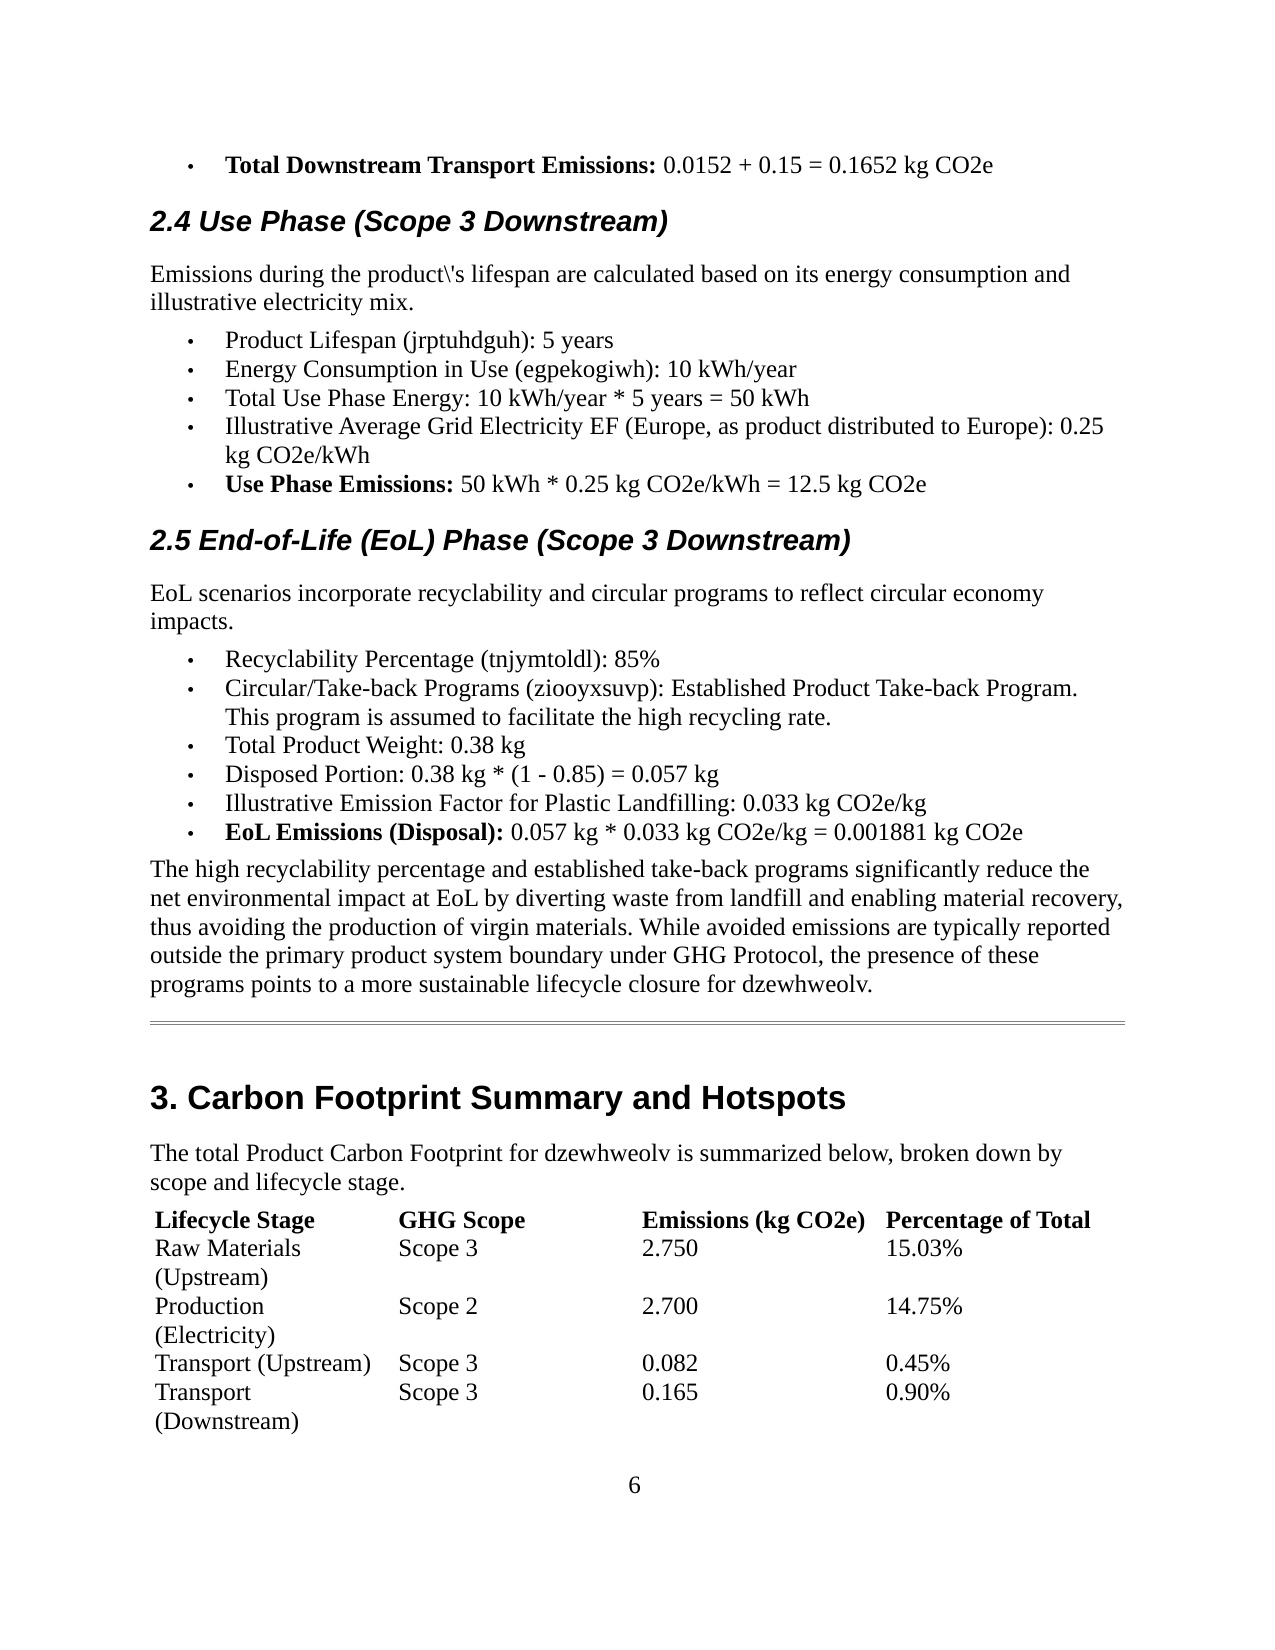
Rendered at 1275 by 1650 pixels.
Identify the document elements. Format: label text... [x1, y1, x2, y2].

list Energy Consumption in Use (egpekogiwh): 10 kWh/year [187, 354, 1125, 383]
table_cell Scope 2 [394, 1291, 637, 1348]
list Total Use Phase Energy: 10 kWh/year * 5 years = 50 kWh [187, 383, 1125, 411]
table_cell 0.165 [638, 1377, 881, 1435]
table_header Percentage of Total [881, 1205, 1125, 1233]
list Total Product Weight: 0.38 kg [187, 730, 1125, 759]
table_cell Scope 3 [394, 1349, 637, 1377]
text EoL scenarios incorporate recyclability and circular programs to reflect circular economy impacts. [150, 578, 1125, 635]
subtitle 2.4 Use Phase (Scope 3 Downstream) [150, 204, 1125, 237]
table_cell Raw Materials (Upstream) [150, 1234, 394, 1291]
table_cell Transport (Upstream) [150, 1349, 394, 1377]
list Circular/Take-back Programs (ziooyxsuvp): Established Product Take-back Program. This program is assumed to facilitate the high recycling rate. [187, 673, 1125, 730]
table_cell 15.03% [881, 1234, 1125, 1291]
text The high recyclability percentage and established take-back programs significantly reduce the net environmental impact at EoL by diverting waste from landfill and enabling material recovery, thus avoiding the production of virgin materials. While avoided emissions are typically reported outside the primary product system boundary under GHG Protocol, the presence of these programs points to a more sustainable lifecycle closure for dzewhweolv. [150, 854, 1125, 998]
table_cell Scope 3 [394, 1377, 637, 1435]
table_cell Scope 3 [394, 1234, 637, 1291]
table_cell 2.700 [638, 1291, 881, 1348]
list EoL Emissions (Disposal): 0.057 kg * 0.033 kg CO2e/kg = 0.001881 kg CO2e [187, 817, 1125, 845]
list Recyclability Percentage (tnjymtoldl): 85% [187, 644, 1125, 673]
subtitle 2.5 End-of-Life (EoL) Phase (Scope 3 Downstream) [150, 523, 1125, 556]
table_cell 0.082 [638, 1349, 881, 1377]
list Total Downstream Transport Emissions: 0.0152 + 0.15 = 0.1652 kg CO2e [187, 150, 1125, 179]
text Emissions during the product\'s lifespan are calculated based on its energy consumption and illustrative electricity mix. [150, 259, 1125, 316]
list Disposed Portion: 0.38 kg * (1 - 0.85) = 0.057 kg [187, 759, 1125, 788]
text The total Product Carbon Footprint for dzewhweolv is summarized below, broken down by scope and lifecycle stage. [150, 1138, 1125, 1196]
table_header GHG Scope [394, 1205, 637, 1233]
list Product Lifespan (jrptuhdguh): 5 years [187, 325, 1125, 354]
table_cell 0.90% [881, 1377, 1125, 1435]
list Illustrative Emission Factor for Plastic Landfilling: 0.033 kg CO2e/kg [187, 788, 1125, 817]
table_cell 14.75% [881, 1291, 1125, 1348]
table_cell 0.45% [881, 1349, 1125, 1377]
list Illustrative Average Grid Electricity EF (Europe, as product distributed to Europe): 0.25 kg CO2e/kWh [187, 411, 1125, 469]
table_header Emissions (kg CO2e) [638, 1205, 881, 1233]
subtitle 3. Carbon Footprint Summary and Hotspots [150, 1078, 1125, 1117]
table_header Lifecycle Stage [150, 1205, 394, 1233]
table_cell Production (Electricity) [150, 1291, 394, 1348]
table_cell 2.750 [638, 1234, 881, 1291]
list Use Phase Emissions: 50 kWh * 0.25 kg CO2e/kWh = 12.5 kg CO2e [187, 469, 1125, 498]
table_cell Transport (Downstream) [150, 1377, 394, 1435]
